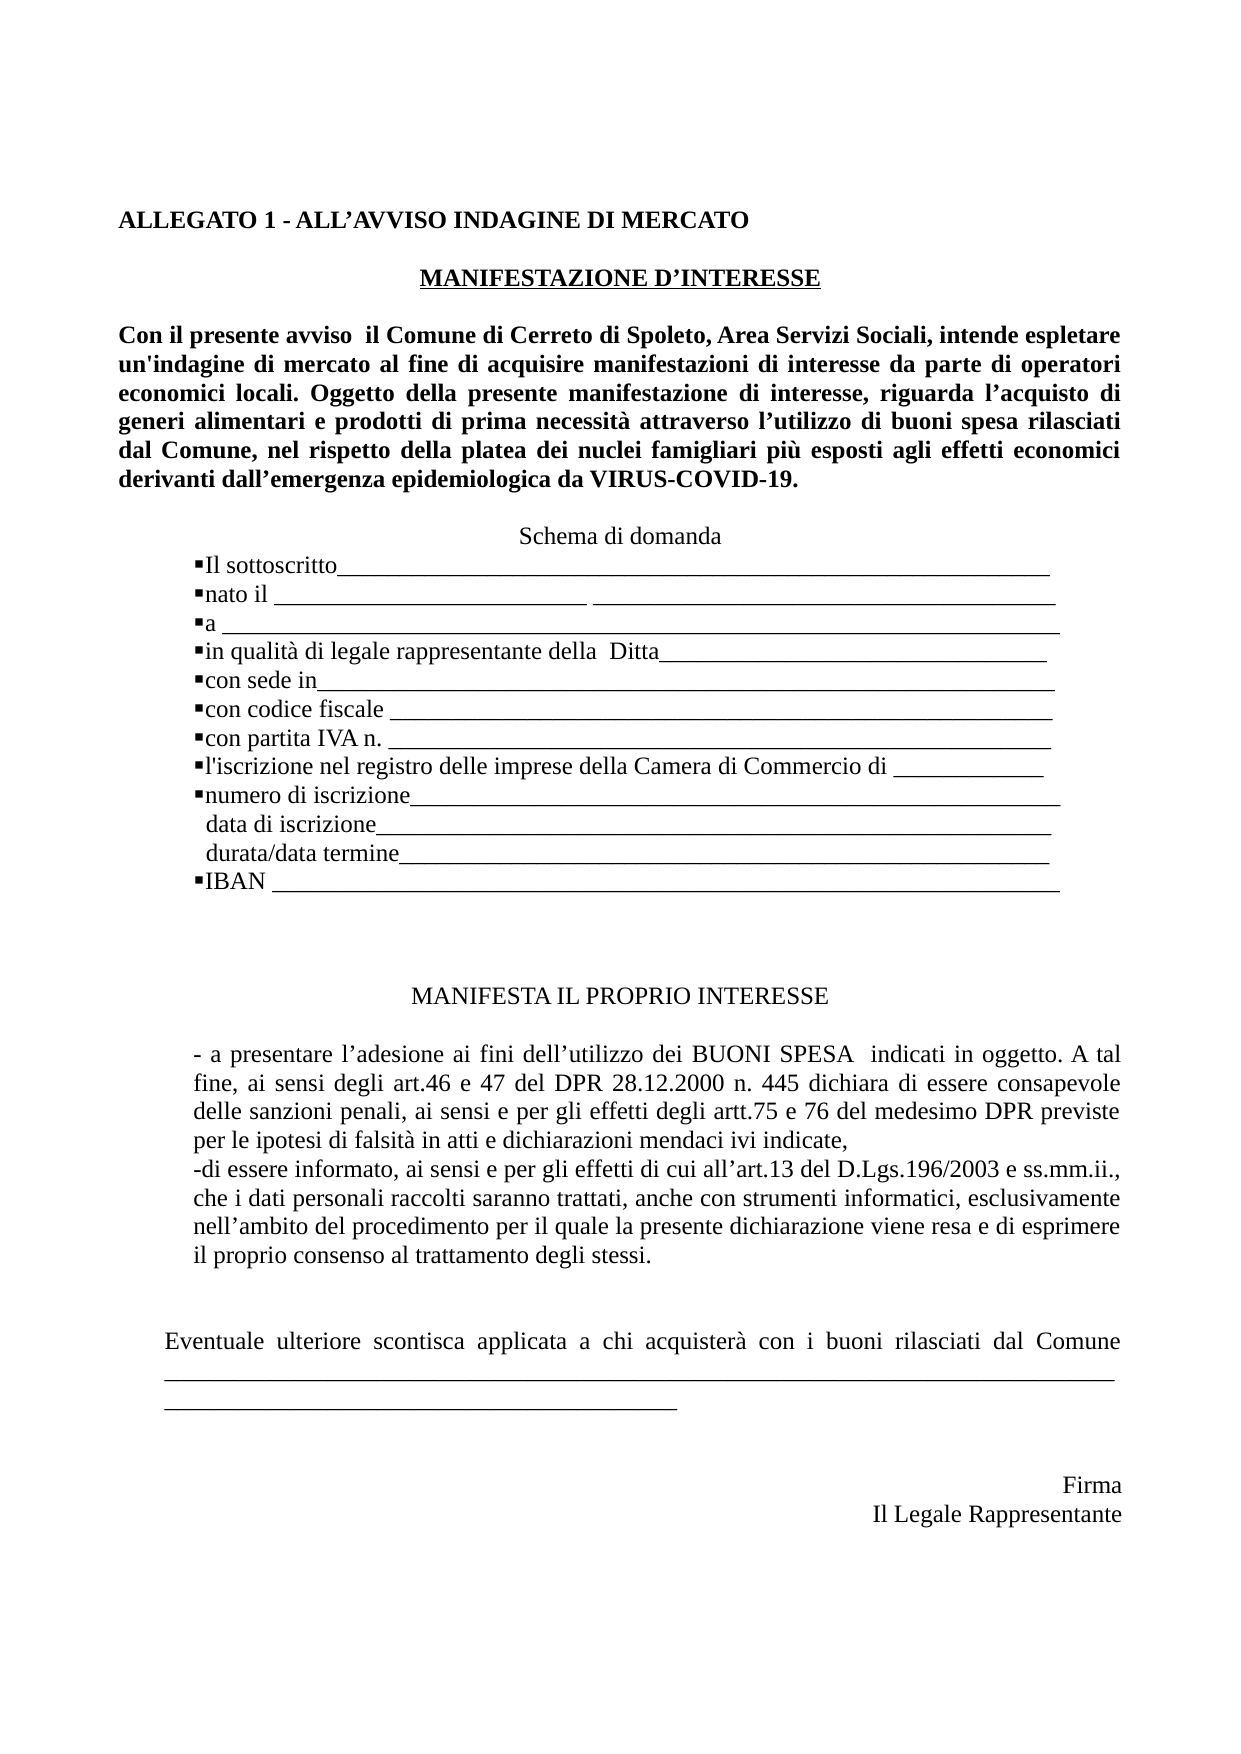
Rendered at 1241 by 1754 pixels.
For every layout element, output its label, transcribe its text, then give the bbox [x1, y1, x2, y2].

text Eventuale ulteriore scontisca applicata a chi acquisterà con i buoni rilasciati dal Comune _____________________________________________________________________________________________________________________ [164, 1326, 1122, 1413]
list a ___________________________________________________________________ [193, 608, 1122, 636]
text durata/data termine____________________________________________________ [193, 838, 1122, 866]
list con sede in___________________________________________________________ [193, 665, 1122, 694]
list nato il _________________________ _____________________________________ [193, 579, 1122, 608]
list di essere informato, ai sensi e per gli effetti di cui all’art.13 del D.Lgs.196/2003 e ss.mm.ii., che i dati personali raccolti saranno trattati, anche con strumenti informatici, esclusivamente nell’ambito del procedimento per il quale la presente dichiarazione viene resa e di esprimere il proprio consenso al trattamento degli stessi. [193, 1154, 1122, 1269]
list IBAN _______________________________________________________________ [193, 866, 1122, 895]
text Il Legale Rappresentante [164, 1499, 1122, 1528]
text data di iscrizione______________________________________________________ [193, 809, 1122, 838]
text Con il presente avviso il Comune di Cerreto di Spoleto, Area Servizi Sociali, intende espletare un'indagine di mercato al fine di acquisire manifestazioni di interesse da parte di operatori economici locali. Oggetto della presente manifestazione di interesse, riguarda l’acquisto di generi alimentari e prodotti di prima necessità attraverso l’utilizzo di buoni spesa rilasciati dal Comune, nel rispetto della platea dei nuclei famigliari più esposti agli effetti economici derivanti dall’emergenza epidemiologica da VIRUS-COVID-19. [118, 320, 1122, 493]
text Schema di domanda [118, 521, 1122, 550]
list con partita IVA n. _____________________________________________________ [193, 723, 1122, 751]
list con codice fiscale _____________________________________________________ [193, 694, 1122, 723]
list Il sottoscritto_________________________________________________________ [193, 550, 1122, 579]
list l'iscrizione nel registro delle imprese della Camera di Commercio di ____________ [193, 751, 1122, 780]
text ALLEGATO 1 - ALL’AVVISO INDAGINE DI MERCATO [118, 205, 1122, 234]
text MANIFESTA IL PROPRIO INTERESSE [118, 981, 1122, 1010]
text MANIFESTAZIONE D’INTERESSE [118, 263, 1122, 291]
list in qualità di legale rappresentante della Ditta_______________________________ [193, 636, 1122, 665]
list numero di iscrizione____________________________________________________ [193, 780, 1122, 809]
text Firma [164, 1470, 1122, 1499]
list a presentare l’adesione ai fini dell’utilizzo dei BUONI SPESA indicati in oggetto. A tal fine, ai sensi degli art.46 e 47 del DPR 28.12.2000 n. 445 dichiara di essere consapevole delle sanzioni penali, ai sensi e per gli effetti degli artt.75 e 76 del medesimo DPR previste per le ipotesi di falsità in atti e dichiarazioni mendaci ivi indicate, [193, 1039, 1122, 1154]
